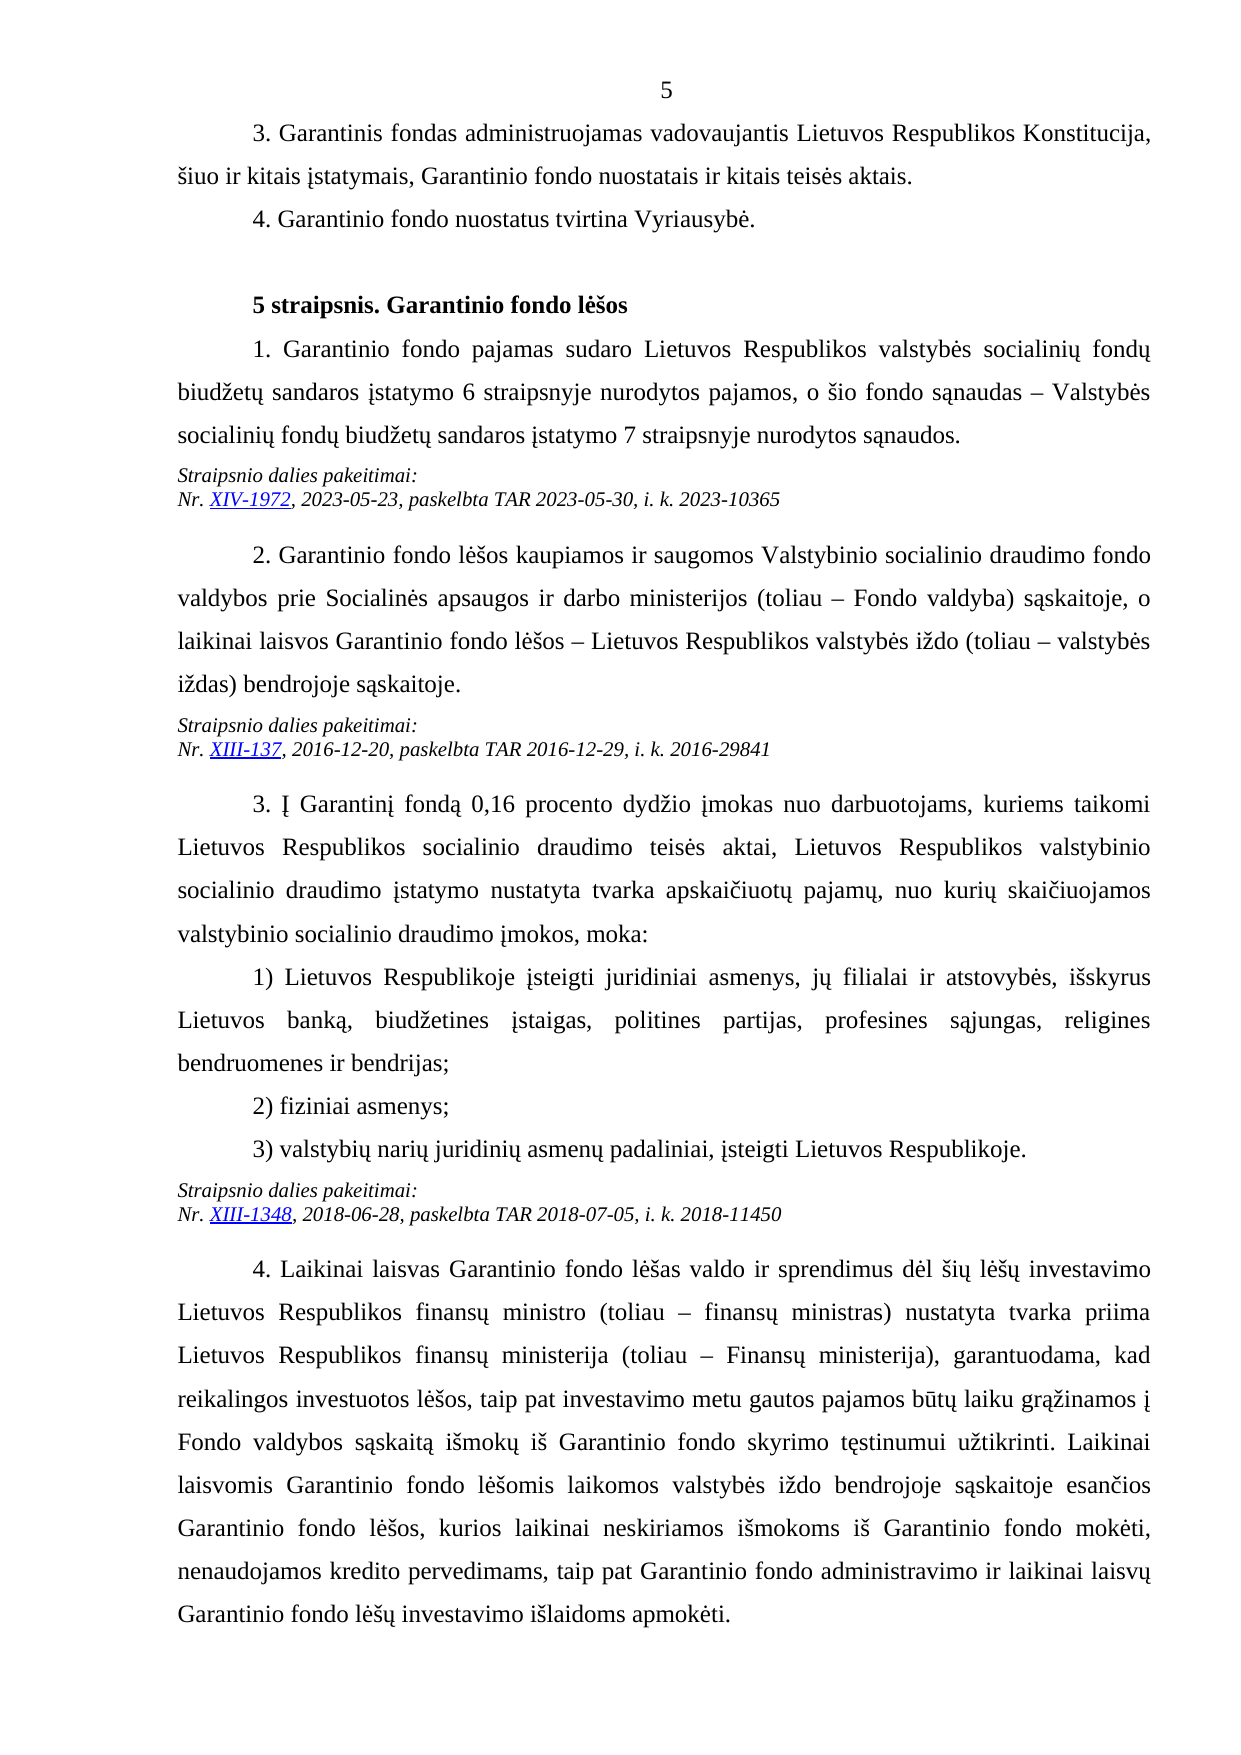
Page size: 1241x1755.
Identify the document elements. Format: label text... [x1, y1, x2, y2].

text 1) Lietuvos Respublikoje įsteigti juridiniai asmenys, jų filialai ir atstovybės, išskyrus Lietuvos banką, biudžetines įstaigas, politines partijas, profesines sąjungas, religines bendruomenes ir bendrijas; [177, 962, 1152, 1077]
text 2. Garantinio fondo lėšos kaupiamos ir saugomos Valstybinio socialinio draudimo fondo valdybos prie Socialinės apsaugos ir darbo ministerijos (toliau – Fondo valdyba) sąskaitoje, o laikinai laisvos Garantinio fondo lėšos – Lietuvos Respublikos valstybės iždo (toliau – valstybės iždas) bendrojoje sąskaitoje. [177, 540, 1152, 698]
text 4. Garantinio fondo nuostatus tvirtina Vyriausybė. [177, 204, 1152, 233]
text Straipsnio dalies pakeitimai: [177, 712, 1152, 737]
text 5 straipsnis. Garantinio fondo lėšos [177, 291, 1152, 319]
text 1. Garantinio fondo pajamas sudaro Lietuvos Respublikos valstybės socialinių fondų biudžetų sandaros įstatymo 6 straipsnyje nurodytos pajamos, o šio fondo sąnaudas – Valstybės socialinių fondų biudžetų sandaros įstatymo 7 straipsnyje nurodytos sąnaudos. [177, 334, 1152, 449]
text 3. Į Garantinį fondą 0,16 procento dydžio įmokas nuo darbuotojams, kuriems taikomi Lietuvos Respublikos socialinio draudimo teisės aktai, Lietuvos Respublikos valstybinio socialinio draudimo įstatymo nustatyta tvarka apskaičiuotų pajamų, nuo kurių skaičiuojamos valstybinio socialinio draudimo įmokos, moka: [177, 789, 1152, 947]
text Nr. XIII-137, 2016-12-20, paskelbta TAR 2016-12-29, i. k. 2016-29841 [177, 737, 1152, 761]
text Straipsnio dalies pakeitimai: [177, 1177, 1152, 1202]
text Nr. XIV-1972, 2023-05-23, paskelbta TAR 2023-05-30, i. k. 2023-10365 [177, 487, 1152, 511]
text 3) valstybių narių juridinių asmenų padaliniai, įsteigti Lietuvos Respublikoje. [177, 1134, 1152, 1163]
text Nr. XIII-1348, 2018-06-28, paskelbta TAR 2018-07-05, i. k. 2018-11450 [177, 1202, 1152, 1226]
text Straipsnio dalies pakeitimai: [177, 463, 1152, 487]
text 2) fiziniai asmenys; [177, 1091, 1152, 1120]
text 3. Garantinis fondas administruojamas vadovaujantis Lietuvos Respublikos Konstitucija, šiuo ir kitais įstatymais, Garantinio fondo nuostatais ir kitais teisės aktais. [177, 118, 1152, 190]
text 4. Laikinai laisvas Garantinio fondo lėšas valdo ir sprendimus dėl šių lėšų investavimo Lietuvos Respublikos finansų ministro (toliau – finansų ministras) nustatyta tvarka priima Lietuvos Respublikos finansų ministerija (toliau – Finansų ministerija), garantuodama, kad reikalingos investuotos lėšos, taip pat investavimo metu gautos pajamos būtų laiku grąžinamos į Fondo valdybos sąskaitą išmokų iš Garantinio fondo skyrimo tęstinumui užtikrinti. Laikinai laisvomis Garantinio fondo lėšomis laikomos valstybės iždo bendrojoje sąskaitoje esančios Garantinio fondo lėšos, kurios laikinai neskiriamos išmokoms iš Garantinio fondo mokėti, nenaudojamos kredito pervedimams, taip pat Garantinio fondo administravimo ir laikinai laisvų Garantinio fondo lėšų investavimo išlaidoms apmokėti. [177, 1254, 1152, 1628]
